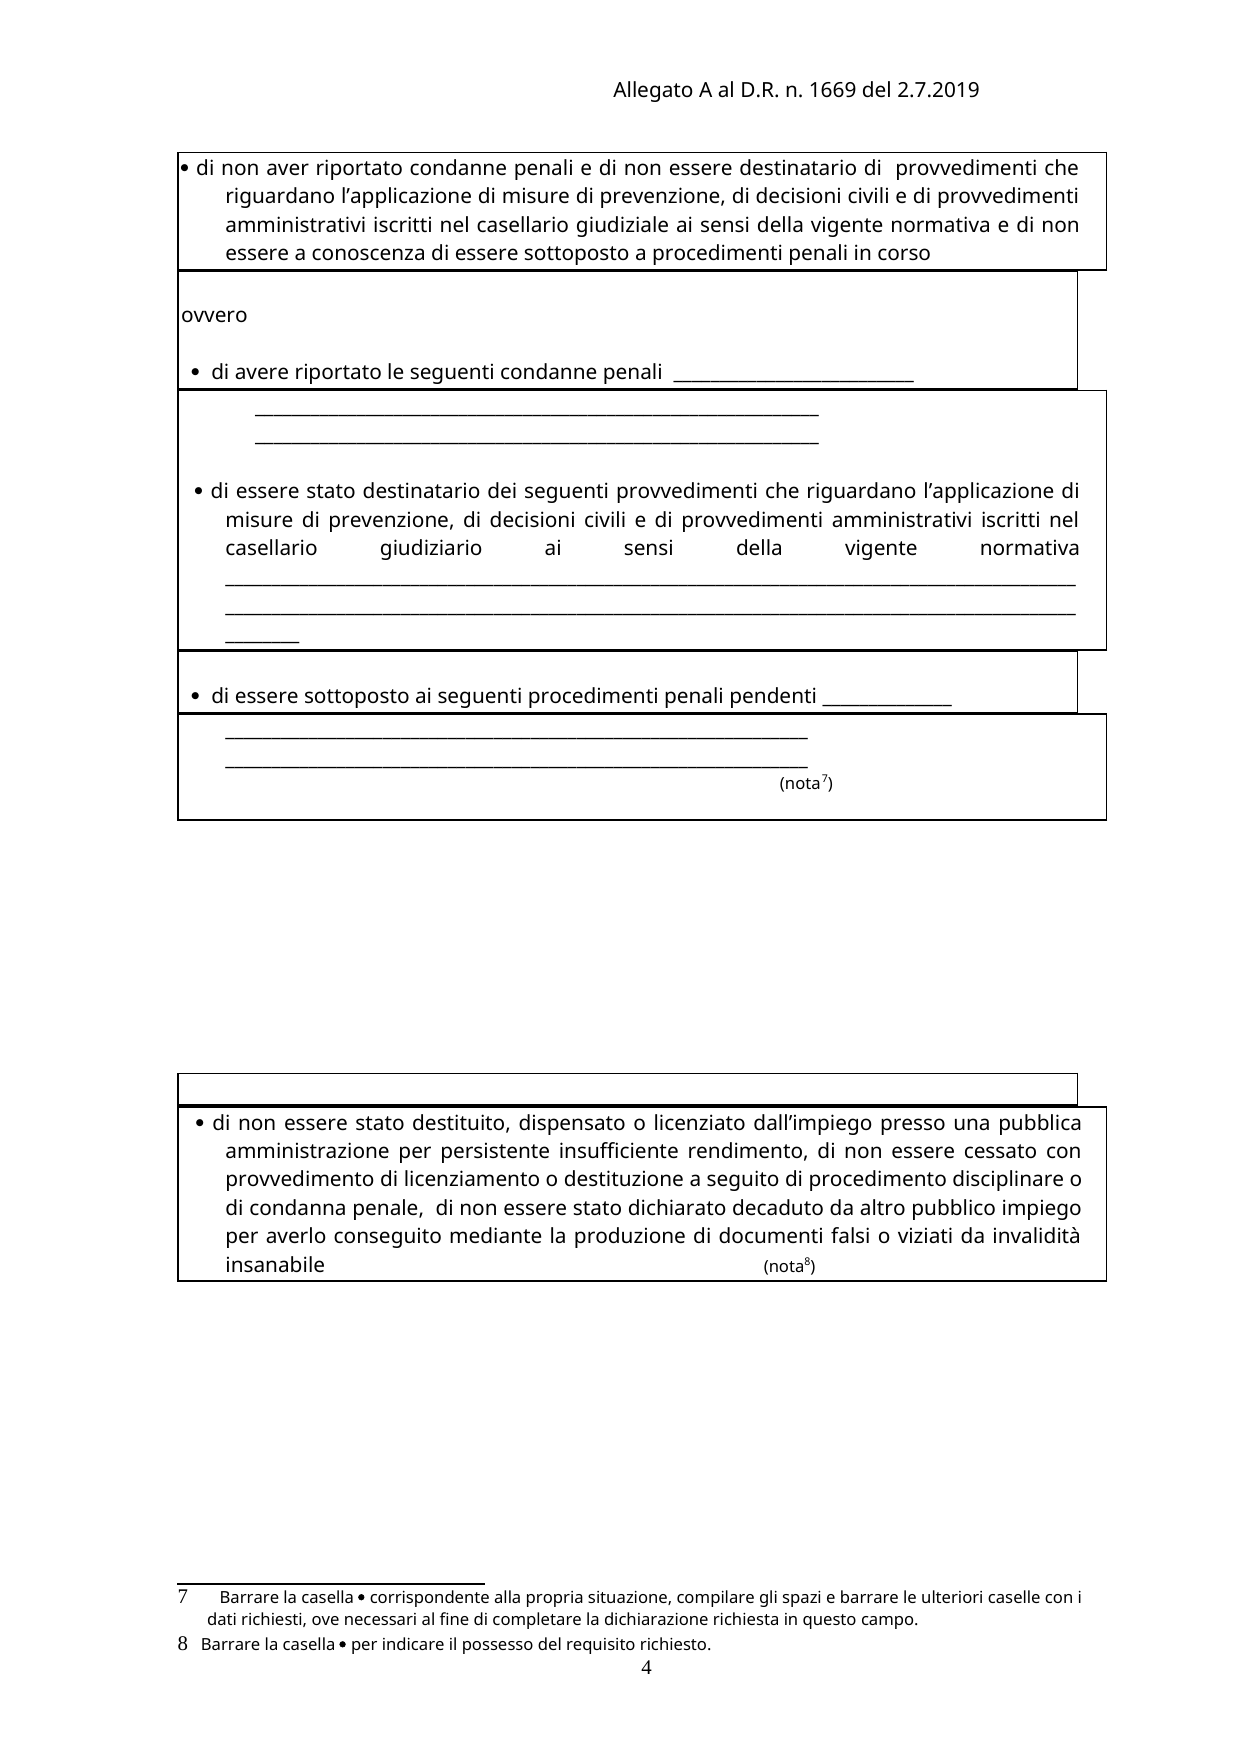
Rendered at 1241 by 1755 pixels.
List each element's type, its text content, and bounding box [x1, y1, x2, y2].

subtitle ovvero [179, 299, 1077, 329]
subtitle  di non aver riportato condanne penali e di non essere destinatario di provvedimenti che riguardano l’applicazione di misure di prevenzione, di decisioni civili e di provvedimenti amministrativi iscritti nel casellario giudiziale ai sensi della vigente normativa e di non essere a conoscenza di essere sottoposto a procedimenti penali in corso [179, 153, 1106, 269]
subtitle _______________________________________________________________ [179, 715, 1106, 741]
subtitle _____________________________________________________________ [179, 418, 1106, 448]
subtitle  di avere riportato le seguenti condanne penali __________________________ [179, 356, 1077, 388]
subtitle _____________________________________________________________ [179, 391, 1106, 418]
text Barrare la casella  corrispondente alla propria situazione, compilare gli spazi e barrare le ulteriori caselle con i dati richiesti, ove necessari al fine di completare la dichiarazione richiesta in questo campo. [177, 1584, 1107, 1631]
text Barrare la casella  per indicare il possesso del requisito richiesto. [177, 1631, 1107, 1655]
subtitle  di non essere stato destituito, dispensato o licenziato dall’impiego presso una pubblica amministrazione per persistente insufficiente rendimento, di non essere cessato con provvedimento di licenziamento o destituzione a seguito di procedimento disciplinare o di condanna penale, di non essere stato dichiarato decaduto da altro pubblico impiego per averlo conseguito mediante la produzione di documenti falsi o viziati da invalidità insanabile (nota) [179, 1108, 1106, 1280]
subtitle _______________________________________________________________ [179, 741, 1106, 770]
subtitle  di essere sottoposto ai seguenti procedimenti penali pendenti ______________ [179, 679, 1077, 712]
subtitle (nota) [179, 770, 1106, 794]
subtitle  di essere stato destinatario dei seguenti provvedimenti che riguardano l’applicazione di misure di prevenzione, di decisioni civili e di provvedimenti amministrativi iscritti nel casellario giudiziario ai sensi della vigente normativa ________________________________________________________________________________________________________________________________________________________________________________________________ [179, 475, 1106, 649]
